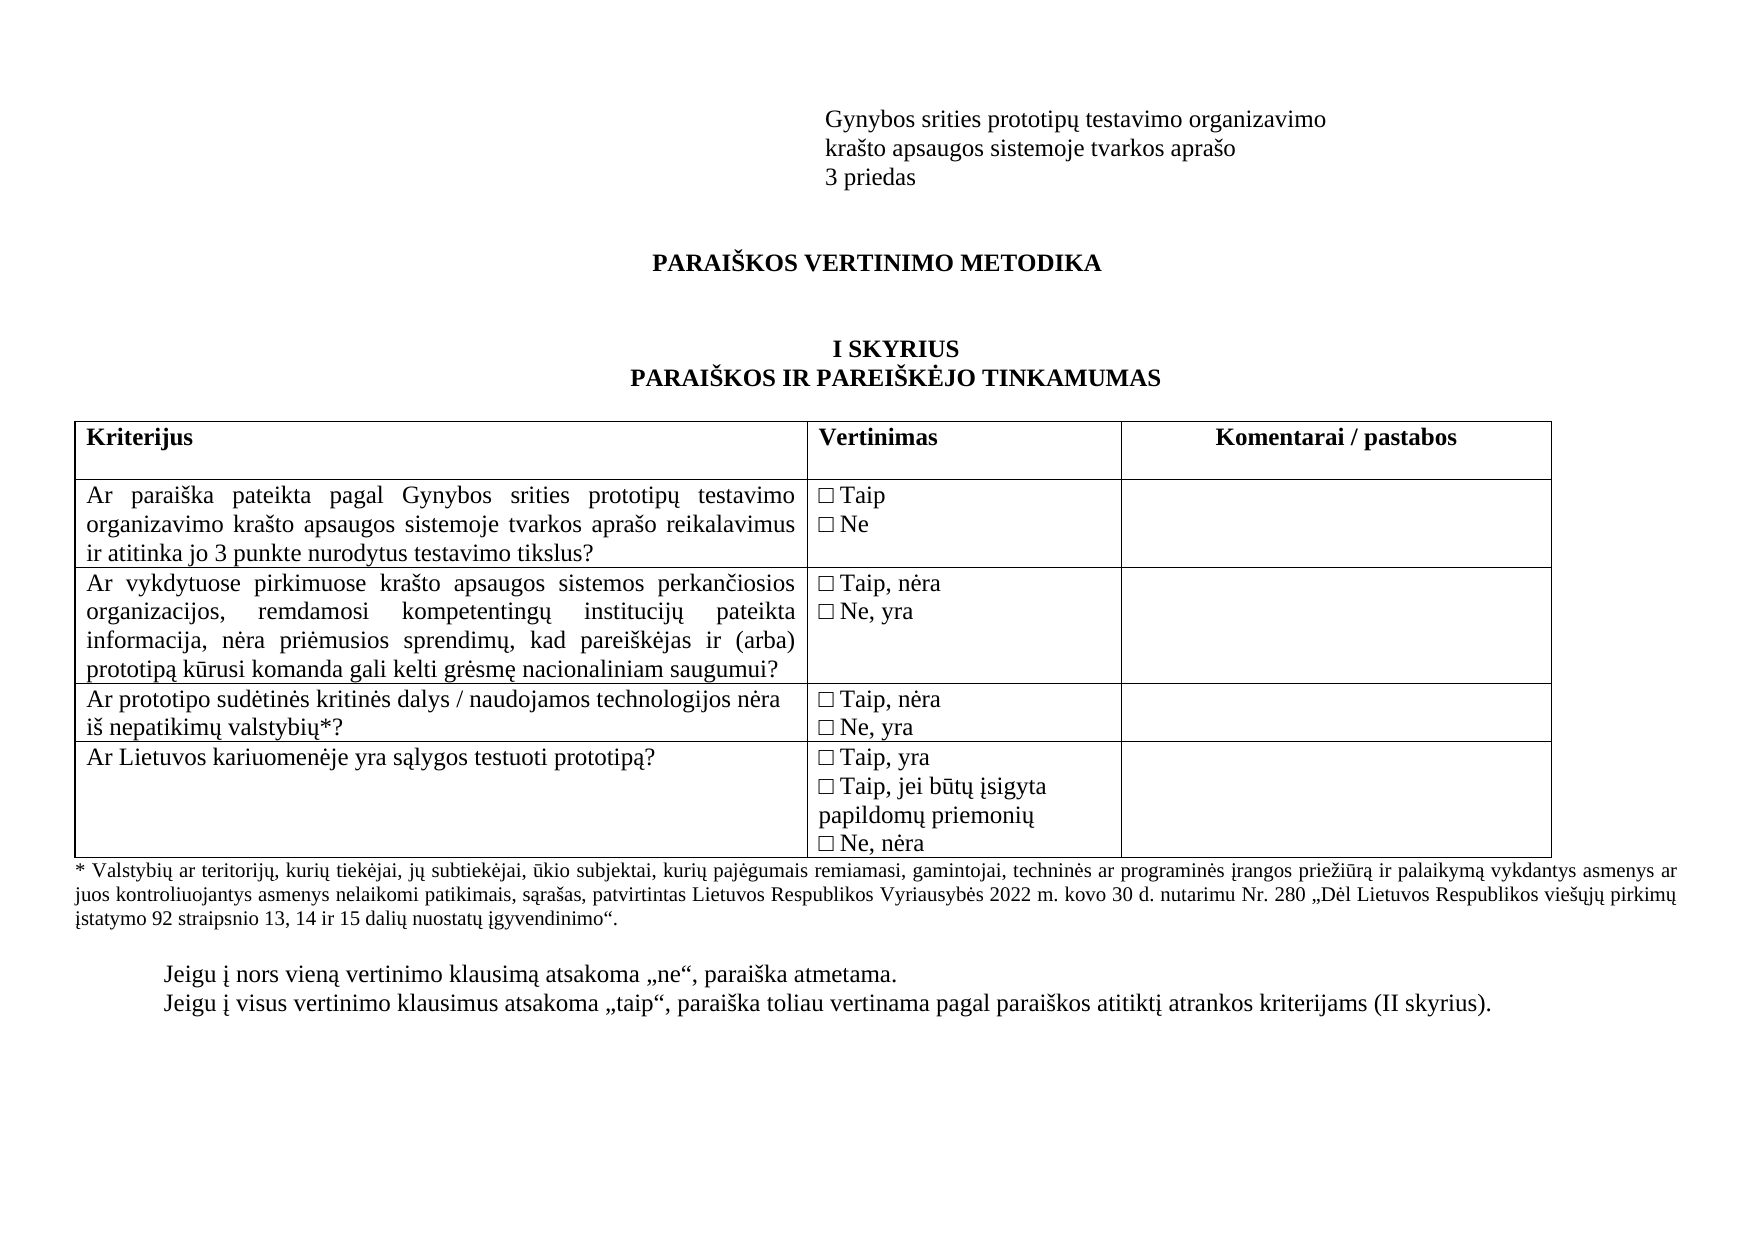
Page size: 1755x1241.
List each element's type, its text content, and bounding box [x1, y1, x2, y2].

text krašto apsaugos sistemoje tvarkos aprašo [825, 133, 1679, 162]
text Gynybos srities prototipų testavimo organizavimo [825, 104, 1679, 133]
table_cell Ar prototipo sudėtinės kritinės dalys / naudojamos technologijos nėra iš nepatikimų valstybių*? [76, 684, 807, 741]
text PARAIŠKOS IR PAREIŠKĖJO TINKAMUMAS [112, 363, 1679, 392]
table_cell □ Taip □ Ne [808, 480, 1121, 567]
table_cell [1122, 742, 1551, 857]
table_cell Ar paraiška pateikta pagal Gynybos srities prototipų testavimo organizavimo krašto apsaugos sistemoje tvarkos aprašo reikalavimus ir atitinka jo 3 punkte nurodytus testavimo tikslus? [76, 480, 807, 567]
text PARAIŠKOS VERTINIMO METODIKA [75, 248, 1679, 277]
table_cell □ Taip, yra □ Taip, jei būtų įsigyta papildomų priemonių □ Ne, nėra [808, 742, 1121, 857]
table_cell □ Taip, nėra □ Ne, yra [808, 568, 1121, 683]
text Jeigu į nors vieną vertinimo klausimą atsakoma „ne“, paraiška atmetama. [75, 959, 1679, 988]
table_header Kriterijus [76, 422, 807, 479]
text I SKYRIUS [112, 334, 1679, 363]
table_cell [1122, 480, 1551, 567]
text Jeigu į visus vertinimo klausimus atsakoma „taip“, paraiška toliau vertinama pagal paraiškos atitiktį atrankos kriterijams (II skyrius). [75, 988, 1679, 1017]
table_header Komentarai / pastabos [1122, 422, 1551, 479]
table_cell Ar vykdytuose pirkimuose krašto apsaugos sistemos perkančiosios organizacijos, remdamosi kompetentingų institucijų pateikta informacija, nėra priėmusios sprendimų, kad pareiškėjas ir (arba) prototipą kūrusi komanda gali kelti grėsmę nacionaliniam saugumui? [76, 568, 807, 683]
table_cell [1122, 684, 1551, 741]
text 3 priedas [825, 162, 1679, 191]
table_cell □ Taip, nėra □ Ne, yra [808, 684, 1121, 741]
table_cell [1122, 568, 1551, 683]
table_cell Ar Lietuvos kariuomenėje yra sąlygos testuoti prototipą? [76, 742, 807, 857]
text * Valstybių ar teritorijų, kurių tiekėjai, jų subtiekėjai, ūkio subjektai, kurių pajėgumais remiamasi, gamintojai, techninės ar programinės įrangos priežiūrą ir palaikymą vykdantys asmenys ar juos kontroliuojantys asmenys nelaikomi patikimais, sąrašas, patvirtintas Lietuvos Respublikos Vyriausybės 2022 m. kovo 30 d. nutarimu Nr. 280 „Dėl Lietuvos Respublikos viešųjų pirkimų įstatymo 92 straipsnio 13, 14 ir 15 dalių nuostatų įgyvendinimo“. [75, 858, 1679, 930]
table_header Vertinimas [808, 422, 1121, 479]
